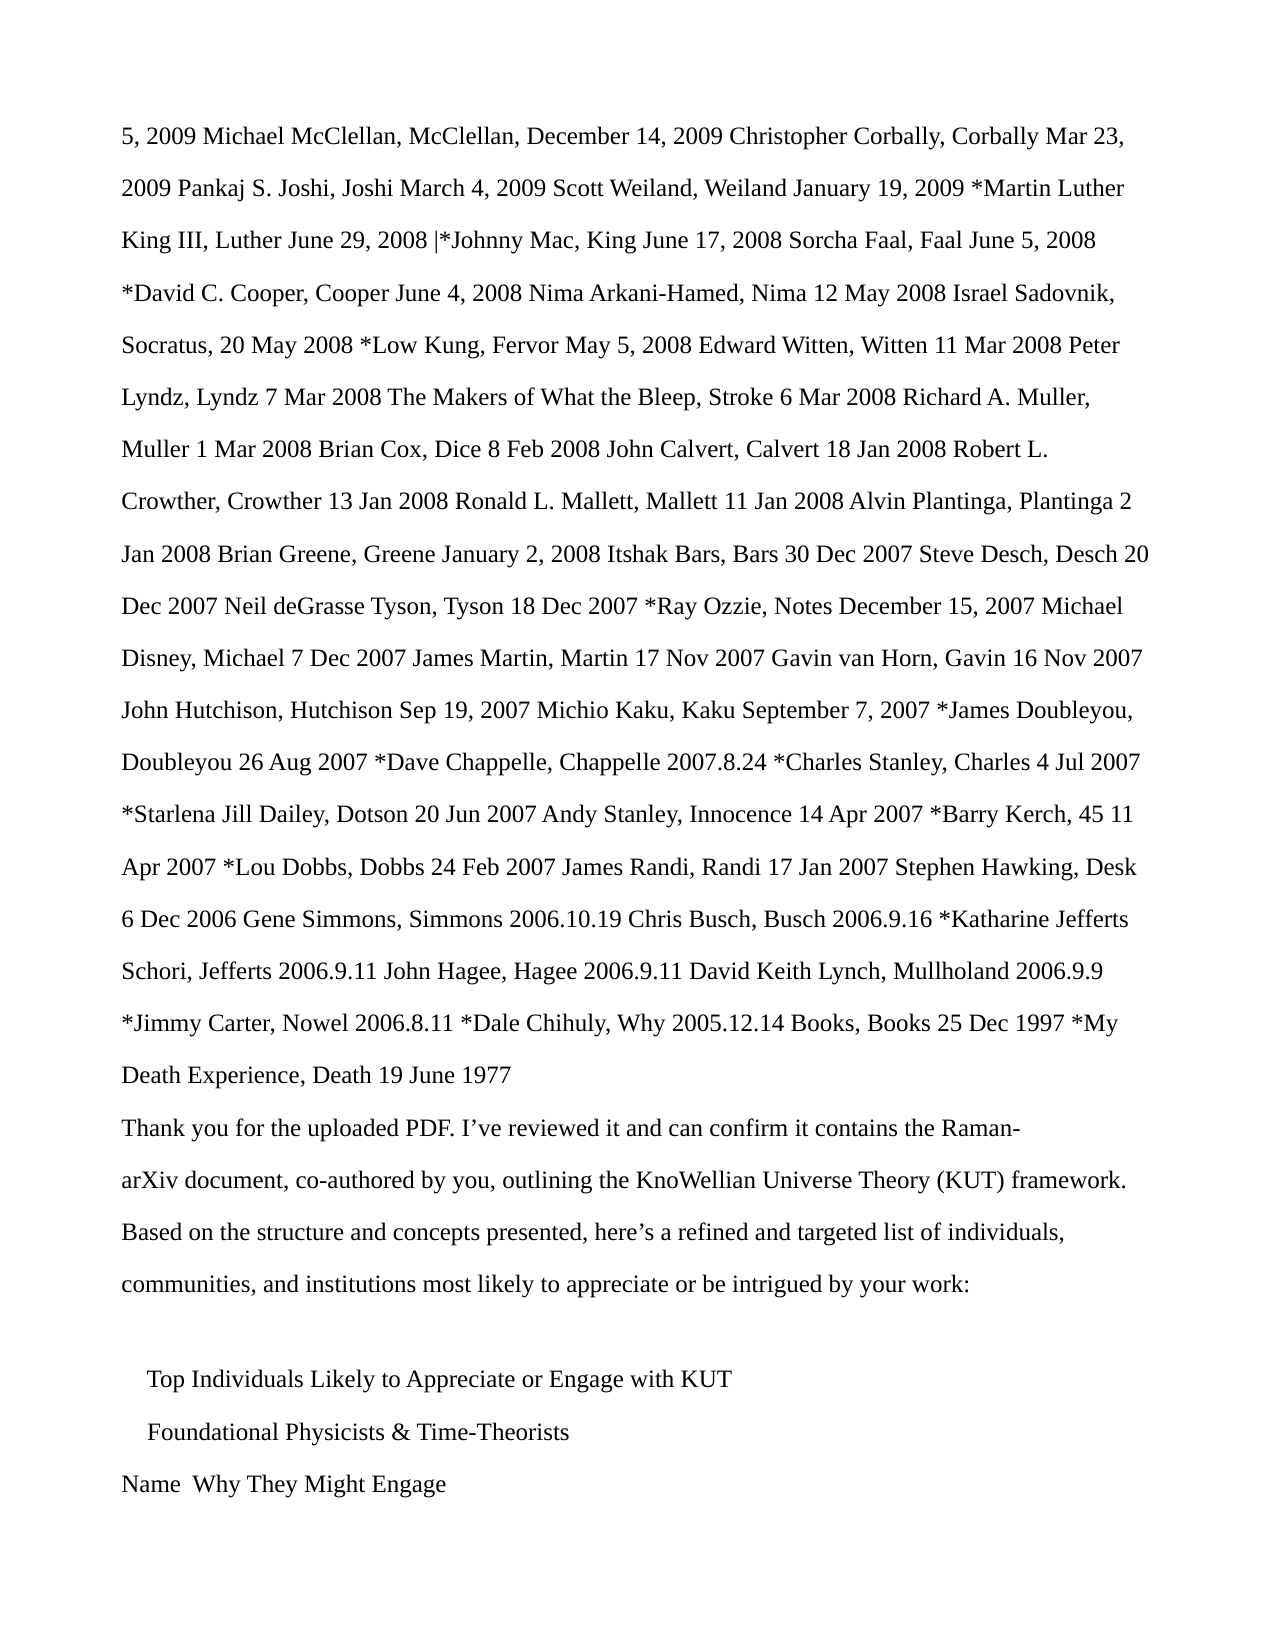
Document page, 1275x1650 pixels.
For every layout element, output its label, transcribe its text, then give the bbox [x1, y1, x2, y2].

text Name Why They Might Engage [119, 1467, 449, 1501]
text [736, 1362, 1157, 1396]
text 🧠 Top Individuals Likely to Appreciate or Engage with KUT [119, 1363, 735, 1396]
text [574, 1414, 1157, 1448]
text Based on the structure and concepts presented, here’s a refined and targeted list of individuals, communities, and institutions most likely to appreciate or be intrigued by your work: [118, 1214, 1157, 1301]
text 5, 2009 Michael McClellan, McClellan, December 14, 2009 Christopher Corbally, Corbally Mar 23, 2009 Pankaj S. Joshi, Joshi March 4, 2009 Scott Weiland, Weiland January 19, 2009 *Martin Luther King III, Luther June 29, 2008 |*Johnny Mac, King June 17, 2008 Sorcha Faal, Faal June 5, 2008 *David C. Cooper, Cooper June 4, 2008 Nima Arkani-Hamed, Nima 12 May 2008 Israel Sadovnik, Socratus, 20 May 2008 *Low Kung, Fervor May 5, 2008 Edward Witten, Witten 11 Mar 2008 Peter Lyndz, Lyndz 7 Mar 2008 The Makers of What the Bleep, Stroke 6 Mar 2008 Richard A. Muller, Muller 1 Mar 2008 Brian Cox, Dice 8 Feb 2008 John Calvert, Calvert 18 Jan 2008 Robert L. Crowther, Crowther 13 Jan 2008 Ronald L. Mallett, Mallett 11 Jan 2008 Alvin Plantinga, Plantinga 2 Jan 2008 Brian Greene, Greene January 2, 2008 Itshak Bars, Bars 30 Dec 2007 Steve Desch, Desch 20 Dec 2007 Neil deGrasse Tyson, Tyson 18 Dec 2007 *Ray Ozzie, Notes December 15, 2007 Michael Disney, Michael 7 Dec 2007 James Martin, Martin 17 Nov 2007 Gavin van Horn, Gavin 16 Nov 2007 John Hutchison, Hutchison Sep 19, 2007 Michio Kaku, Kaku September 7, 2007 *James Doubleyou, Doubleyou 26 Aug 2007 *Dave Chappelle, Chappelle 2007.8.24 *Charles Stanley, Charles 4 Jul 2007 *Starlena Jill Dailey, Dotson 20 Jun 2007 Andy Stanley, Innocence 14 Apr 2007 *Barry Kerch, 45 11 Apr 2007 *Lou Dobbs, Dobbs 24 Feb 2007 James Randi, Randi 17 Jan 2007 Stephen Hawking, Desk 6 Dec 2006 Gene Simmons, Simmons 2006.10.19 Chris Busch, Busch 2006.9.16 *Katharine Jefferts Schori, Jefferts 2006.9.11 John Hagee, Hagee 2006.9.11 David Keith Lynch, Mullholand 2006.9.9 *Jimmy Carter, Nowel 2006.8.11 *Dale Chihuly, Why 2005.12.14 Books, Books 25 Dec 1997 *My Death Experience, Death 19 June 1977 [118, 118, 1157, 1092]
text Thank you for the uploaded PDF. I’ve reviewed it and can confirm it contains the Raman-arXiv document, co-authored by you, outlining the KnoWellian Universe Theory (KUT) framework. [118, 1110, 1157, 1197]
text 🧬 Foundational Physicists & Time-Theorists [119, 1415, 573, 1448]
text [450, 1466, 1157, 1501]
